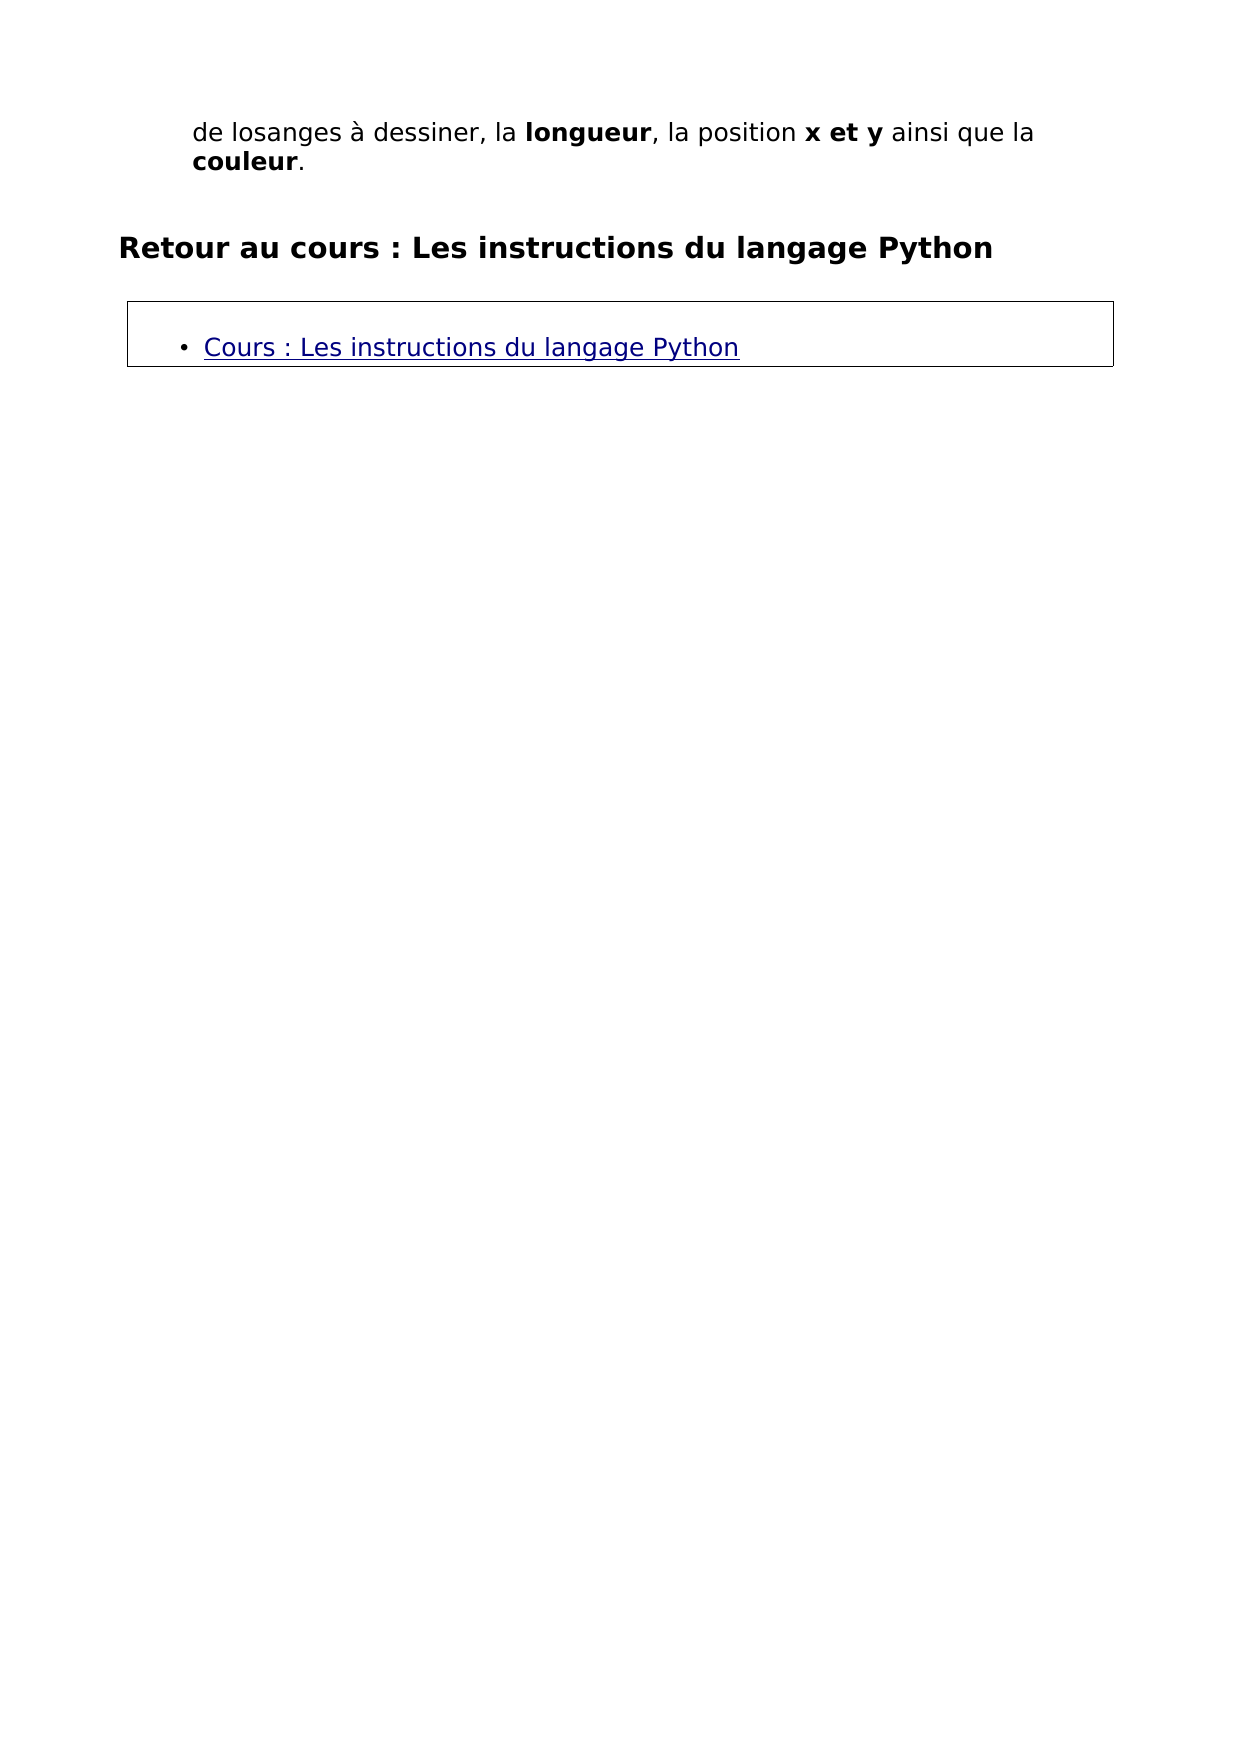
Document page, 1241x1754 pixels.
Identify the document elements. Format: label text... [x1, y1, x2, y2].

subtitle Retour au cours : Les instructions du langage Python [118, 231, 1122, 265]
list de losanges à dessiner, la longueur, la position x et y ainsi que la couleur. [177, 118, 1122, 176]
table_header Cours : Les instructions du langage Python [128, 302, 1113, 366]
